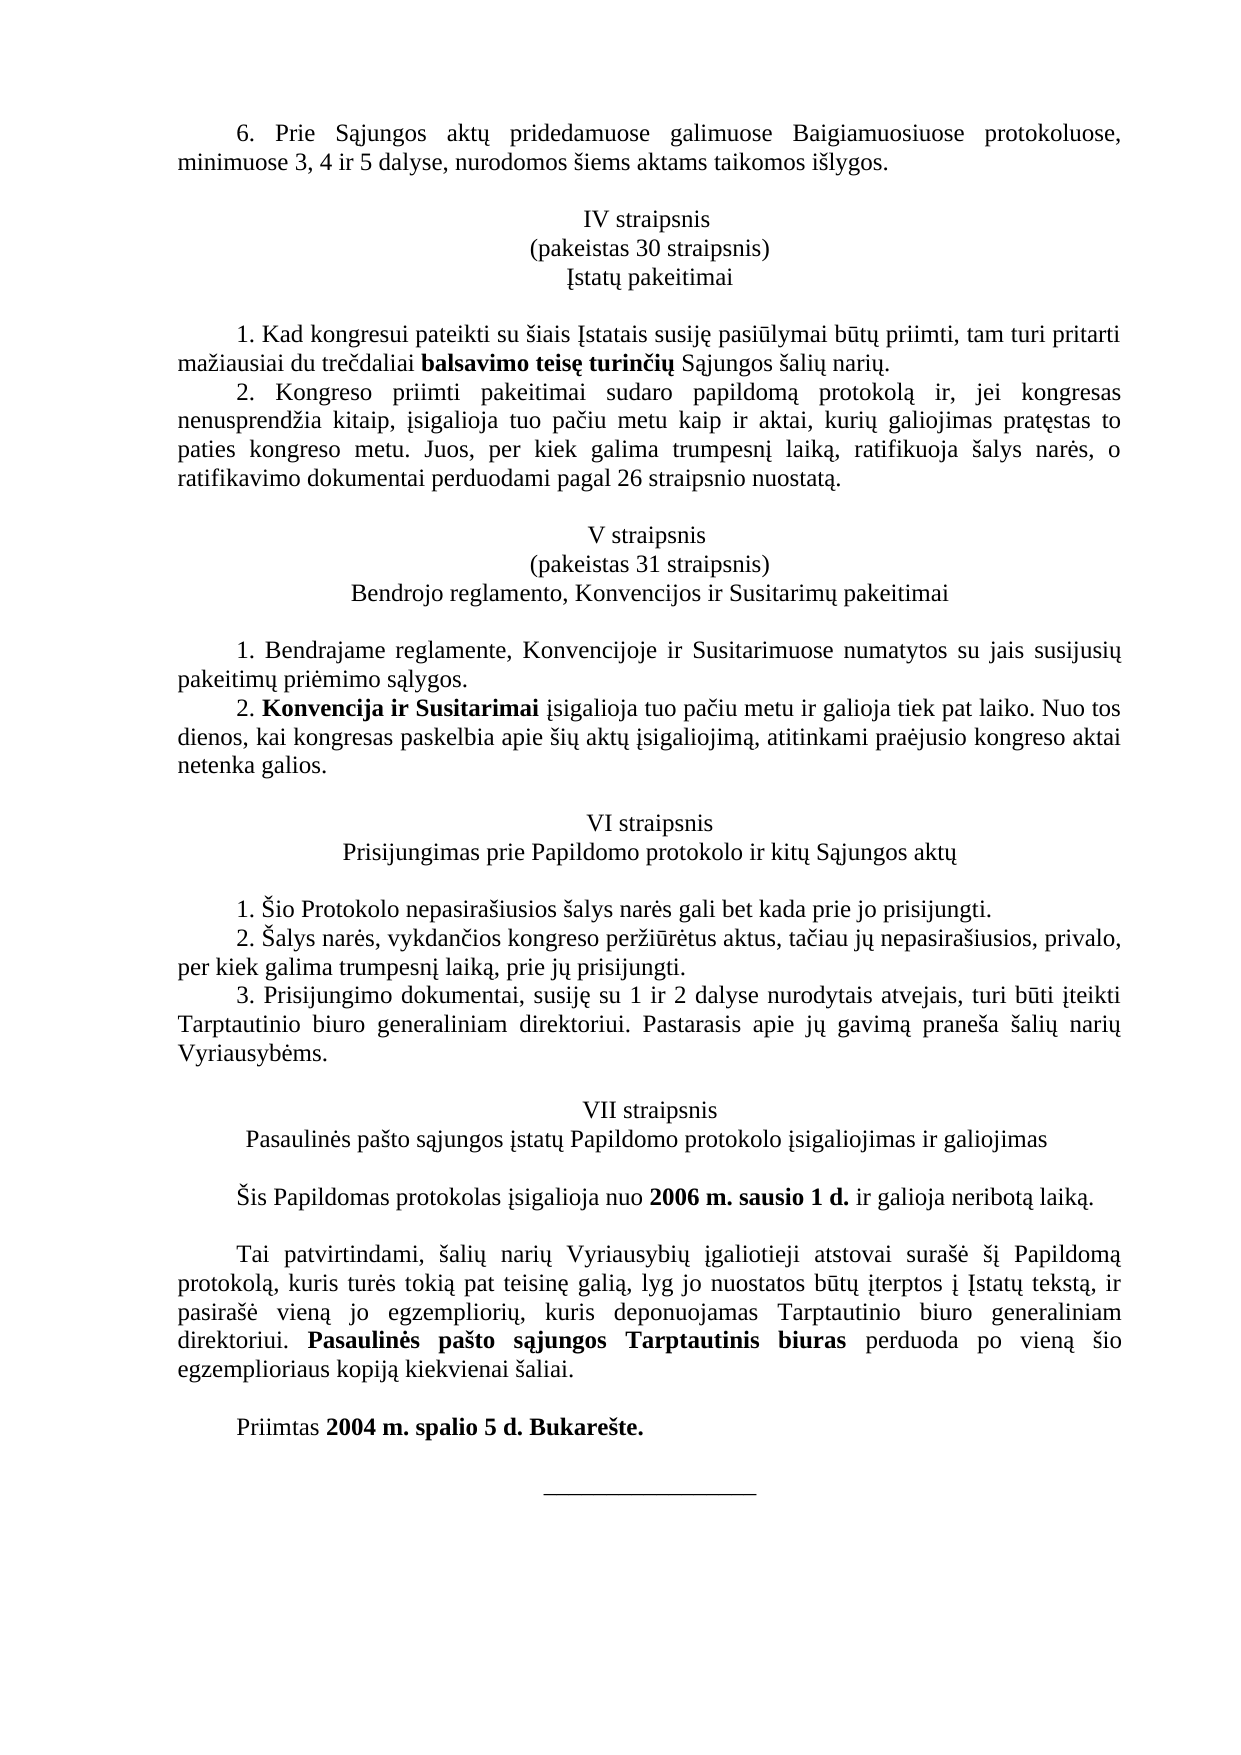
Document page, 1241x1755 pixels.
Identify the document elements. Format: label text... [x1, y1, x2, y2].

text 1. Šio Protokolo nepasirašiusios šalys narės gali bet kada prie jo prisijungti. [177, 894, 1122, 923]
text Pasaulinės pašto sąjungos įstatų Papildomo protokolo įsigaliojimas ir galiojimas [177, 1124, 1122, 1153]
text 1. Bendrajame reglamente, Konvencijoje ir Susitarimuose numatytos su jais susijusių pakeitimų priėmimo sąlygos. [177, 636, 1122, 693]
text 2. Kongreso priimti pakeitimai sudaro papildomą protokolą ir, jei kongresas nenusprendžia kitaip, įsigalioja tuo pačiu metu kaip ir aktai, kurių galiojimas pratęstas to paties kongreso metu. Juos, per kiek galima trumpesnį laiką, ratifikuoja šalys narės, o ratifikavimo dokumentai perduodami pagal 26 straipsnio nuostatą. [177, 377, 1122, 492]
text VII straipsnis [177, 1096, 1122, 1124]
text V straipsnis [177, 521, 1122, 549]
text Tai patvirtindami, šalių narių Vyriausybių įgaliotieji atstovai surašė šį Papildomą protokolą, kuris turės tokią pat teisinę galią, lyg jo nuostatos būtų įterptos į Įstatų tekstą, ir pasirašė vieną jo egzempliorių, kuris deponuojamas Tarptautinio biuro generaliniam direktoriui. Pasaulinės pašto sąjungos Tarptautinis biuras perduoda po vieną šio egzemplioriaus kopiją kiekvienai šaliai. [177, 1239, 1122, 1383]
text _________________ [177, 1469, 1122, 1498]
text Prisijungimas prie Papildomo protokolo ir kitų Sąjungos aktų [177, 837, 1122, 866]
text 2. Konvencija ir Susitarimai įsigalioja tuo pačiu metu ir galioja tiek pat laiko. Nuo tos dienos, kai kongresas paskelbia apie šių aktų įsigaliojimą, atitinkami praėjusio kongreso aktai netenka galios. [177, 693, 1122, 779]
text (pakeistas 31 straipsnis) [177, 549, 1122, 578]
text 6. Prie Sąjungos aktų pridedamuose galimuose Baigiamuosiuose protokoluose, minimuose 3, 4 ir 5 dalyse, nurodomos šiems aktams taikomos išlygos. [177, 118, 1122, 176]
text VI straipsnis [177, 808, 1122, 837]
text Įstatų pakeitimai [177, 262, 1122, 291]
text IV straipsnis [177, 204, 1122, 233]
text Priimtas 2004 m. spalio 5 d. Bukarešte. [177, 1412, 1122, 1441]
text Bendrojo reglamento, Konvencijos ir Susitarimų pakeitimai [177, 578, 1122, 607]
text 3. Prisijungimo dokumentai, susiję su 1 ir 2 dalyse nurodytais atvejais, turi būti įteikti Tarptautinio biuro generaliniam direktoriui. Pastarasis apie jų gavimą praneša šalių narių Vyriausybėms. [177, 981, 1122, 1067]
text 1. Kad kongresui pateikti su šiais Įstatais susiję pasiūlymai būtų priimti, tam turi pritarti mažiausiai du trečdaliai balsavimo teisę turinčių Sąjungos šalių narių. [177, 319, 1122, 377]
text Šis Papildomas protokolas įsigalioja nuo 2006 m. sausio 1 d. ir galioja neribotą laiką. [177, 1182, 1122, 1211]
text (pakeistas 30 straipsnis) [177, 233, 1122, 262]
text 2. Šalys narės, vykdančios kongreso peržiūrėtus aktus, tačiau jų nepasirašiusios, privalo, per kiek galima trumpesnį laiką, prie jų prisijungti. [177, 923, 1122, 981]
